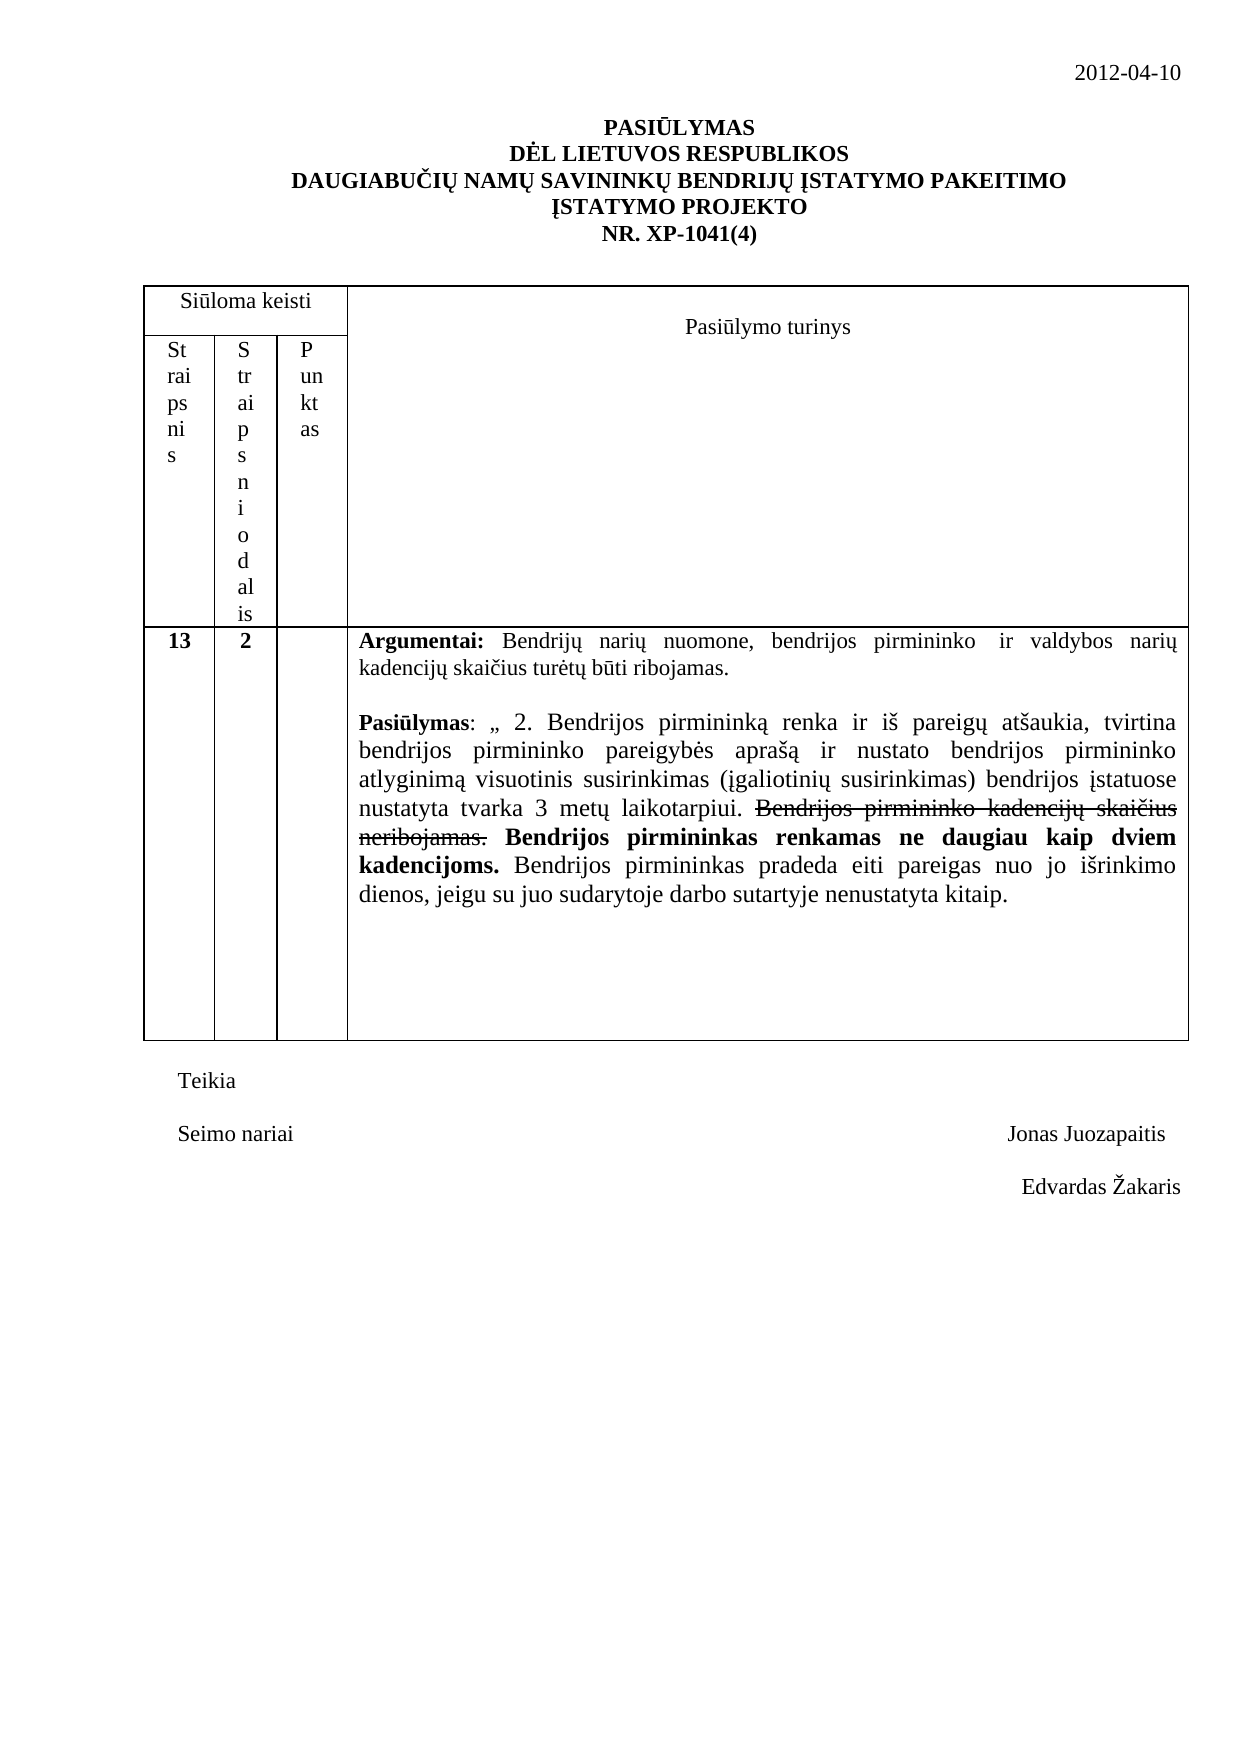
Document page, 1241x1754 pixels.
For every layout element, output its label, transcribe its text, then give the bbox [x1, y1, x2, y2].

text ĮSTATYMO PROJEKTO [177, 193, 1181, 219]
text PASIŪLYMAS [177, 114, 1181, 141]
text NR. XP-1041(4) [177, 219, 1181, 246]
text Edvardas Žakaris [177, 1173, 1181, 1199]
text DĖL LIETUVOS RESPUBLIKOS [177, 141, 1181, 167]
table_cell Straipsnis [145, 336, 214, 626]
table_cell Argumentai: Bendrijų narių nuomone, bendrijos pirmininko ir valdybos narių kadencijų skaičius turėtų būti ribojamas. Pasiūlymas: „ 2. Bendrijos pirmininką renka ir iš pareigų atšaukia, tvirtina bendrijos pirmininko pareigybės aprašą ir nustato bendrijos pirmininko atlyginimą visuotinis susirinkimas (įgaliotinių susirinkimas) bendrijos įstatuose nustatyta tvarka 3 metų laikotarpiui. Bendrijos pirmininko kadencijų skaičius neribojamas. Bendrijos pirmininkas renkamas ne daugiau kaip dviem kadencijoms. Bendrijos pirmininkas pradeda eiti pareigas nuo jo išrinkimo dienos, jeigu su juo sudarytoje darbo sutartyje nenustatyta kitaip. [348, 628, 1188, 1040]
table_cell 13 [145, 628, 214, 1040]
table_header Siūloma keisti [145, 287, 347, 334]
text Teikia [177, 1068, 1181, 1094]
table_header Pasiūlymo turinys [348, 287, 1188, 626]
table_cell 2 [215, 628, 276, 1040]
text DAUGIABUČIŲ NAMŲ SAVININKŲ BENDRIJŲ ĮSTATYMO PAKEITIMO [177, 167, 1181, 193]
table_cell Straipsnio dalis [215, 336, 276, 626]
text 2012-04-10 [177, 59, 1181, 85]
table_cell Punktas [278, 336, 347, 626]
text Seimo nariai Jonas Juozapaitis [177, 1120, 1181, 1147]
table_cell [278, 628, 347, 1040]
